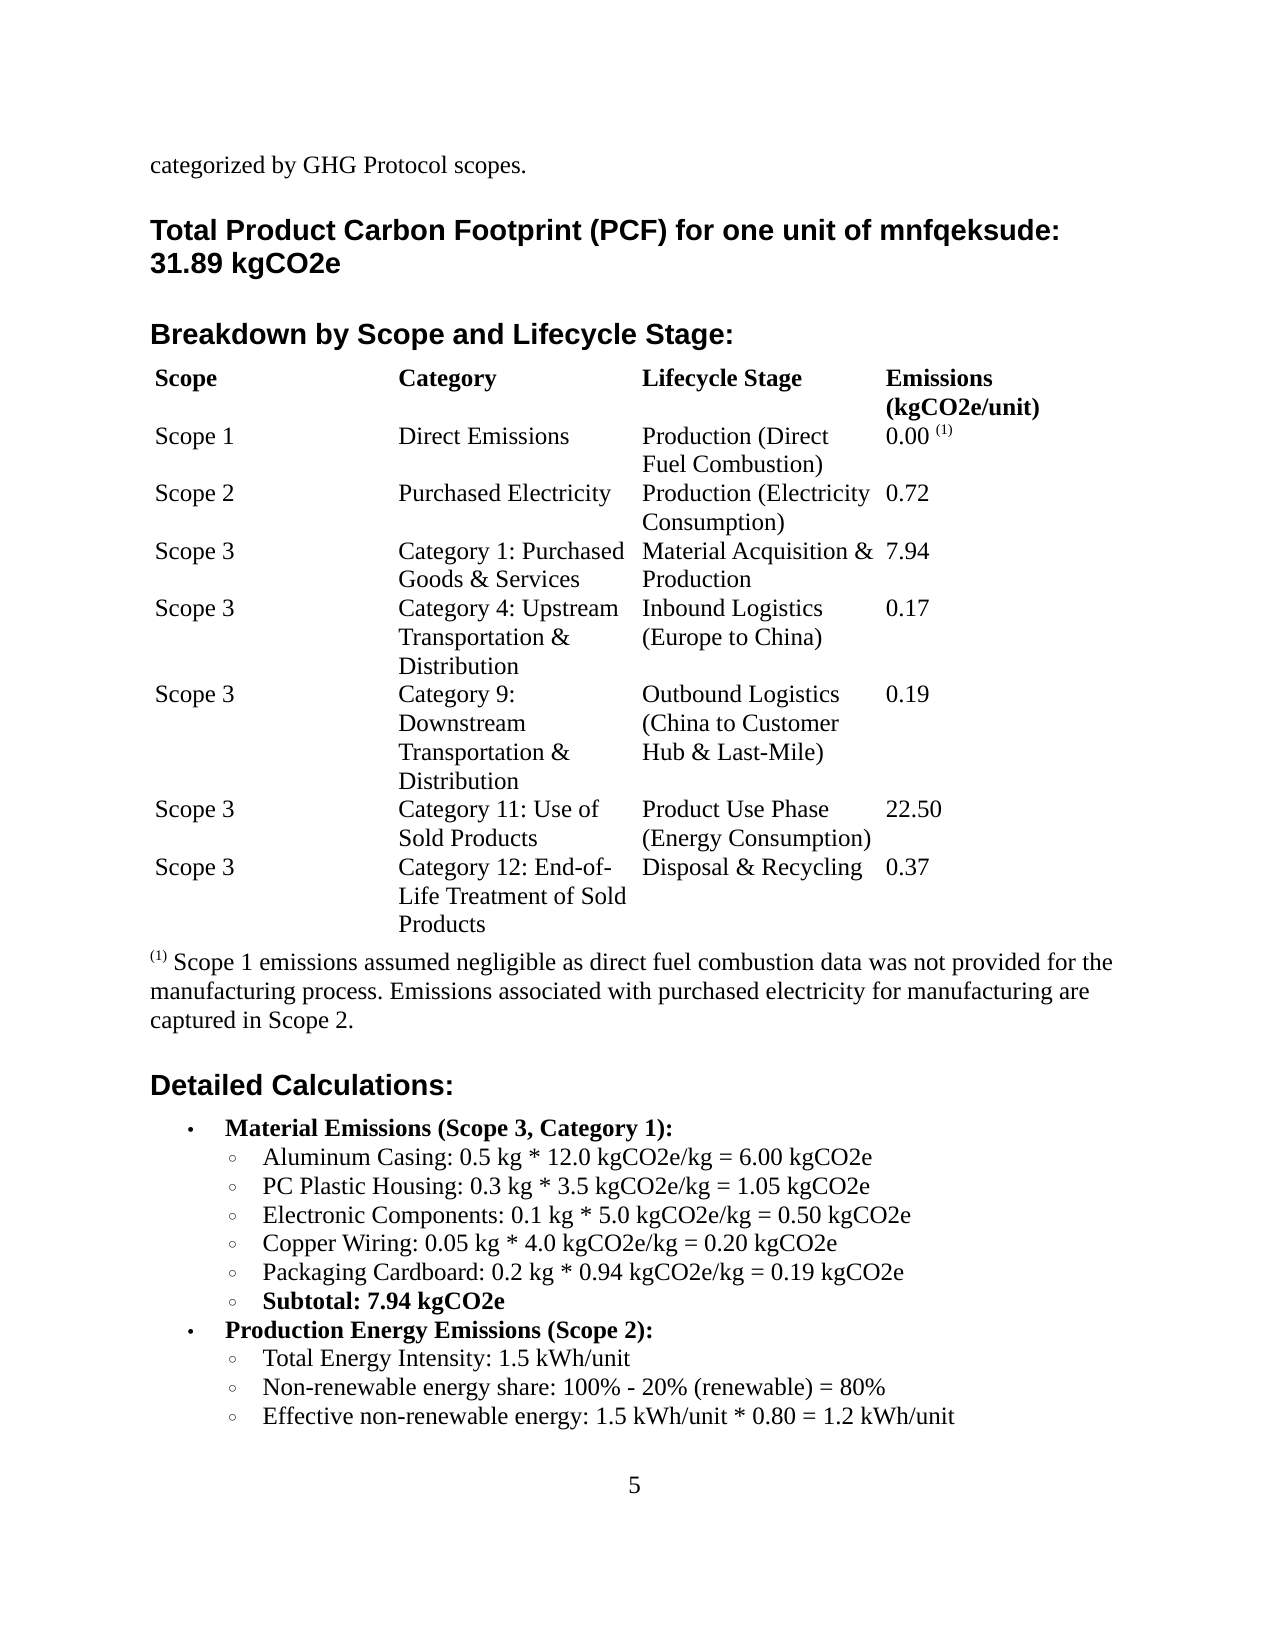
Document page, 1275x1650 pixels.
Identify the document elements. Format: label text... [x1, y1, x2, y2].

table_cell Category 4: Upstream Transportation & Distribution [394, 593, 637, 679]
table_header Scope [150, 363, 394, 421]
table_cell 0.72 [881, 478, 1125, 536]
list Aluminum Casing: 0.5 kg * 12.0 kgCO2e/kg = 6.00 kgCO2e [225, 1142, 1125, 1171]
table_cell Scope 3 [150, 795, 394, 852]
list Subtotal: 7.94 kgCO2e [225, 1286, 1125, 1315]
list Effective non-renewable energy: 1.5 kWh/unit * 0.80 = 1.2 kWh/unit [225, 1401, 1125, 1430]
table_cell 0.19 [881, 680, 1125, 794]
table_header Category [394, 363, 637, 421]
subtitle Total Product Carbon Footprint (PCF) for one unit of mnfqeksude: 31.89 kgCO2e [150, 213, 1125, 280]
table_cell Category 9: Downstream Transportation & Distribution [394, 680, 637, 794]
table_cell Scope 3 [150, 852, 394, 938]
table_header Lifecycle Stage [638, 363, 881, 421]
table_cell Purchased Electricity [394, 478, 637, 536]
table_cell Scope 1 [150, 421, 394, 478]
table_cell Scope 3 [150, 680, 394, 794]
list Copper Wiring: 0.05 kg * 4.0 kgCO2e/kg = 0.20 kgCO2e [225, 1228, 1125, 1257]
table_header Emissions (kgCO2e/unit) [881, 363, 1125, 421]
table_cell 0.00 (1) [881, 421, 1125, 478]
table_cell Scope 3 [150, 593, 394, 679]
table_cell Scope 3 [150, 536, 394, 593]
table_cell Category 11: Use of Sold Products [394, 795, 637, 852]
table_cell Category 1: Purchased Goods & Services [394, 536, 637, 593]
table_cell 7.94 [881, 536, 1125, 593]
text categorized by GHG Protocol scopes. [150, 150, 1125, 179]
table_cell 0.37 [881, 852, 1125, 938]
table_cell Production (Direct Fuel Combustion) [638, 421, 881, 478]
table_cell 22.50 [881, 795, 1125, 852]
table_cell Outbound Logistics (China to Customer Hub & Last-Mile) [638, 680, 881, 794]
table_cell Direct Emissions [394, 421, 637, 478]
list Total Energy Intensity: 1.5 kWh/unit [225, 1343, 1125, 1372]
table_cell Disposal & Recycling [638, 852, 881, 938]
table_cell Category 12: End-of-Life Treatment of Sold Products [394, 852, 637, 938]
text (1) Scope 1 emissions assumed negligible as direct fuel combustion data was not provided for the manufacturing process. Emissions associated with purchased electricity for manufacturing are captured in Scope 2. [150, 947, 1125, 1033]
list Material Emissions (Scope 3, Category 1): [187, 1113, 1125, 1142]
subtitle Breakdown by Scope and Lifecycle Stage: [150, 317, 1125, 351]
table_cell Material Acquisition & Production [638, 536, 881, 593]
list Electronic Components: 0.1 kg * 5.0 kgCO2e/kg = 0.50 kgCO2e [225, 1200, 1125, 1228]
table_cell Production (Electricity Consumption) [638, 478, 881, 536]
table_cell Scope 2 [150, 478, 394, 536]
list Packaging Cardboard: 0.2 kg * 0.94 kgCO2e/kg = 0.19 kgCO2e [225, 1257, 1125, 1286]
subtitle Detailed Calculations: [150, 1067, 1125, 1101]
list PC Plastic Housing: 0.3 kg * 3.5 kgCO2e/kg = 1.05 kgCO2e [225, 1171, 1125, 1200]
table_cell 0.17 [881, 593, 1125, 679]
table_cell Product Use Phase (Energy Consumption) [638, 795, 881, 852]
table_cell Inbound Logistics (Europe to China) [638, 593, 881, 679]
list Production Energy Emissions (Scope 2): [187, 1315, 1125, 1343]
list Non-renewable energy share: 100% - 20% (renewable) = 80% [225, 1372, 1125, 1401]
